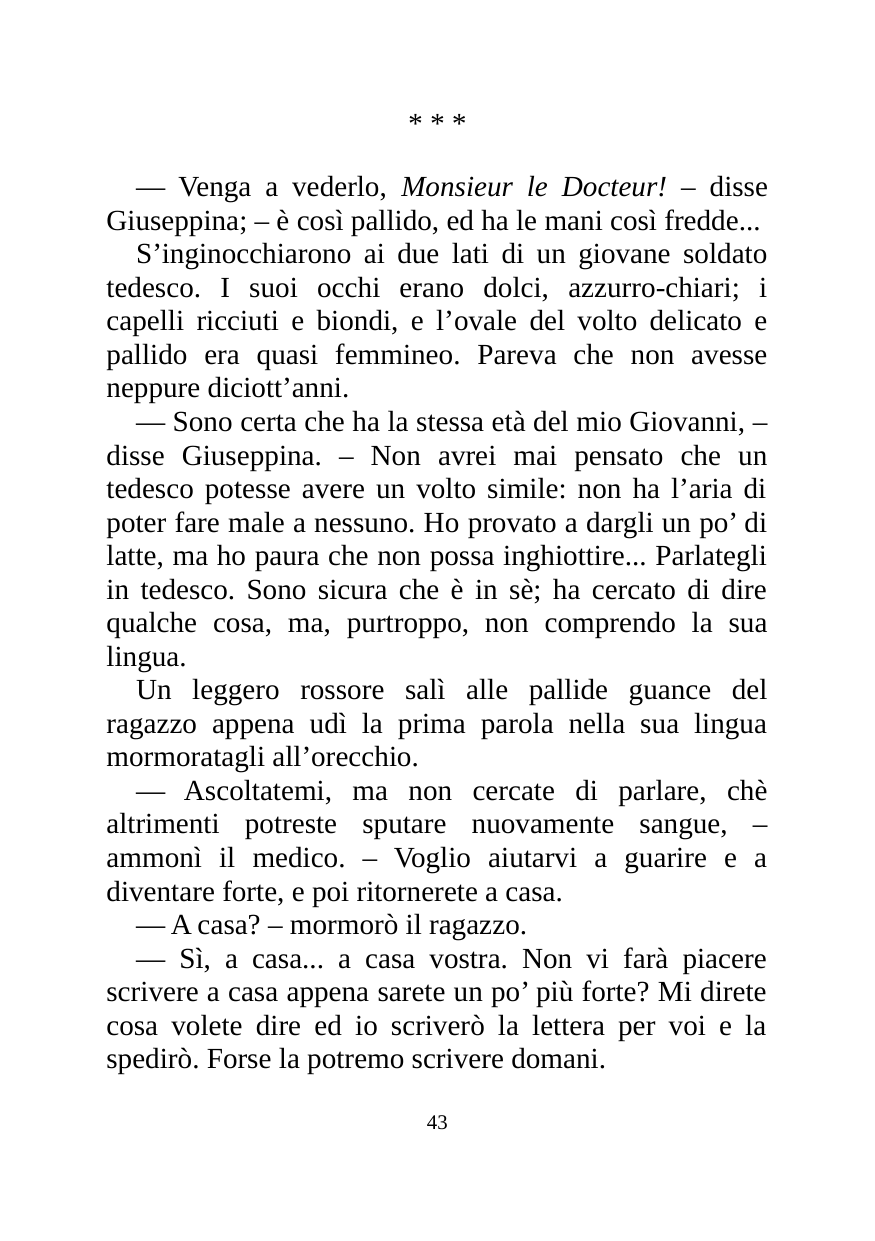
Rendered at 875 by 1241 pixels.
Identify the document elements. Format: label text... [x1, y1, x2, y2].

text — Sì, a casa... a casa vostra. Non vi farà piacere scrivere a casa appena sarete un po’ più forte? Mi direte cosa volete dire ed io scriverò la lettera per voi e la spedirò. Forse la potremo scrivere domani. [106, 941, 768, 1075]
text Un leggero rossore salì alle pallide guance del ragazzo appena udì la prima parola nella sua lingua mormoratagli all’orecchio. [106, 672, 768, 773]
text S’inginocchiarono ai due lati di un giovane soldato tedesco. I suoi occhi erano dolci, azzurro-chiari; i capelli ricciuti e biondi, e l’ovale del volto delicato e pallido era quasi femmineo. Pareva che non avesse neppure diciott’anni. [106, 236, 768, 404]
text — Sono certa che ha la stessa età del mio Giovanni, – disse Giuseppina. – Non avrei mai pensato che un tedesco potesse avere un volto simile: non ha l’aria di poter fare male a nessuno. Ho provato a dargli un po’ di latte, ma ho paura che non possa inghiottire... Parlategli in tedesco. Sono sicura che è in sè; ha cercato di dire qualche cosa, ma, purtroppo, non comprendo la sua lingua. [106, 404, 768, 672]
text — A casa? – mormorò il ragazzo. [106, 907, 768, 941]
text * * * [106, 106, 768, 140]
text — Venga a vederlo, Monsieur le Docteur! – disse Giuseppina; – è così pallido, ed ha le mani così fredde... [106, 169, 768, 236]
text — Ascoltatemi, ma non cercate di parlare, chè altrimenti potreste sputare nuovamente sangue, – ammonì il medico. – Voglio aiutarvi a guarire e a diventare forte, e poi ritornerete a casa. [106, 773, 768, 907]
